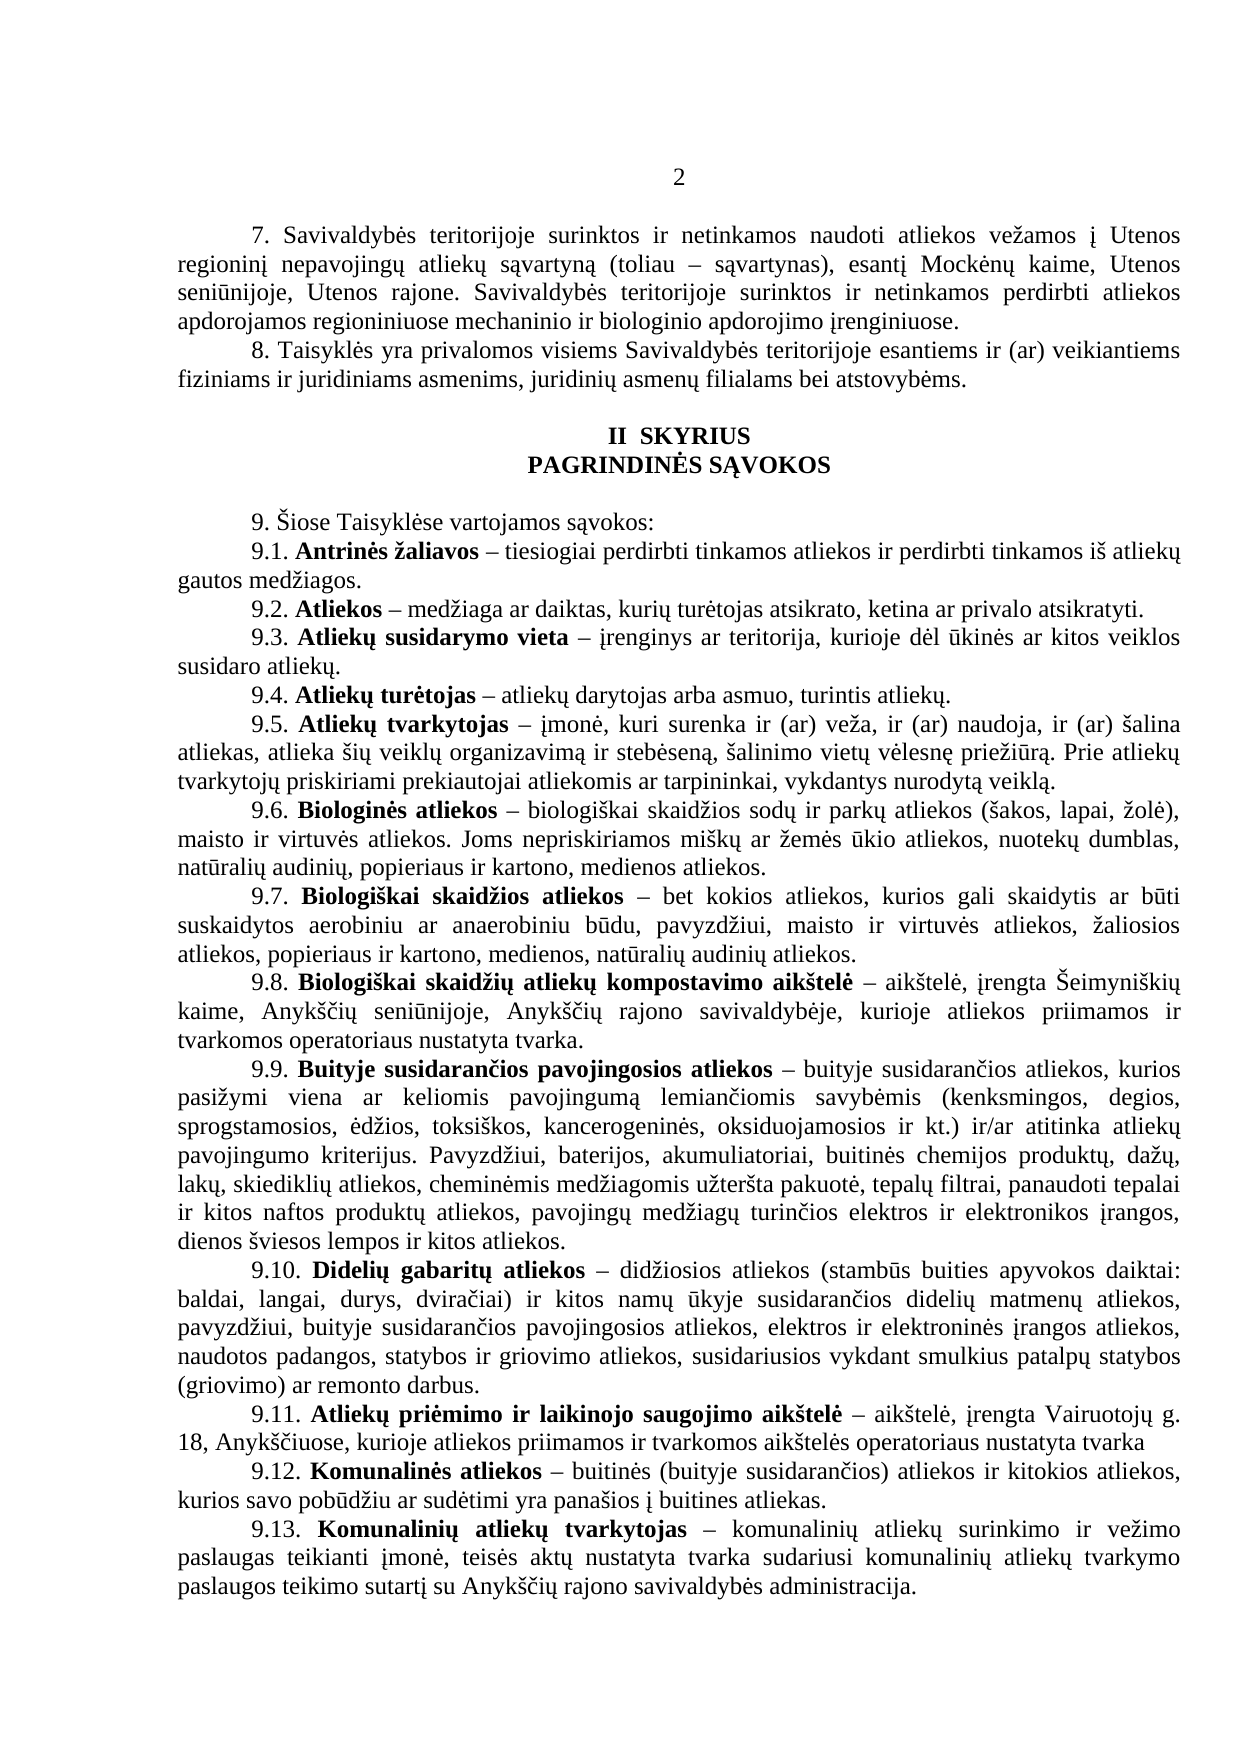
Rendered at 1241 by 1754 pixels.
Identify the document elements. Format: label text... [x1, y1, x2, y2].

text 9.5. Atliekų tvarkytojas – įmonė, kuri surenka ir (ar) veža, ir (ar) naudoja, ir (ar) šalina atliekas, atlieka šių veiklų organizavimą ir stebėseną, šalinimo vietų vėlesnę priežiūrą. Prie atliekų tvarkytojų priskiriami prekiautojai atliekomis ar tarpininkai, vykdantys nurodytą veiklą. [177, 709, 1181, 795]
text 9.7. Biologiškai skaidžios atliekos – bet kokios atliekos, kurios gali skaidytis ar būti suskaidytos aerobiniu ar anaerobiniu būdu, pavyzdžiui, maisto ir virtuvės atliekos, žaliosios atliekos, popieriaus ir kartono, medienos, natūralių audinių atliekos. [177, 881, 1181, 967]
text 9.12. Komunalinės atliekos – buitinės (buityje susidarančios) atliekos ir kitokios atliekos, kurios savo pobūdžiu ar sudėtimi yra panašios į buitines atliekas. [177, 1456, 1181, 1514]
text PAGRINDINĖS SĄVOKOS [177, 450, 1181, 479]
text 9.9. Buityje susidarančios pavojingosios atliekos – buityje susidarančios atliekos, kurios pasižymi viena ar keliomis pavojingumą lemiančiomis savybėmis (kenksmingos, degios, sprogstamosios, ėdžios, toksiškos, kancerogeninės, oksiduojamosios ir kt.) ir/ar atitinka atliekų pavojingumo kriterijus. Pavyzdžiui, baterijos, akumuliatoriai, buitinės chemijos produktų, dažų, lakų, skiediklių atliekos, cheminėmis medžiagomis užteršta pakuotė, tepalų filtrai, panaudoti tepalai ir kitos naftos produktų atliekos, pavojingų medžiagų turinčios elektros ir elektronikos įrangos, dienos šviesos lempos ir kitos atliekos. [177, 1054, 1181, 1255]
text 8. Taisyklės yra privalomos visiems Savivaldybės teritorijoje esantiems ir (ar) veikiantiems fiziniams ir juridiniams asmenims, juridinių asmenų filialams bei atstovybėms. [177, 335, 1181, 392]
text 9.4. Atliekų turėtojas – atliekų darytojas arba asmuo, turintis atliekų. [177, 680, 1181, 709]
text II SKYRIUS [177, 421, 1181, 450]
text 9.1. Antrinės žaliavos – tiesiogiai perdirbti tinkamos atliekos ir perdirbti tinkamos iš atliekų gautos medžiagos. [177, 536, 1181, 594]
text 9.3. Atliekų susidarymo vieta – įrenginys ar teritorija, kurioje dėl ūkinės ar kitos veiklos susidaro atliekų. [177, 622, 1181, 680]
text 9. Šiose Taisyklėse vartojamos sąvokos: [177, 507, 1181, 536]
text 9.13. Komunalinių atliekų tvarkytojas – komunalinių atliekų surinkimo ir vežimo paslaugas teikianti įmonė, teisės aktų nustatyta tvarka sudariusi komunalinių atliekų tvarkymo paslaugos teikimo sutartį su Anykščių rajono savivaldybės administracija. [177, 1514, 1181, 1600]
text 9.2. Atliekos – medžiaga ar daiktas, kurių turėtojas atsikrato, ketina ar privalo atsikratyti. [177, 594, 1181, 622]
text 9.11. Atliekų priėmimo ir laikinojo saugojimo aikštelė – aikštelė, įrengta Vairuotojų g. 18, Anykščiuose, kurioje atliekos priimamos ir tvarkomos aikštelės operatoriaus nustatyta tvarka [177, 1399, 1181, 1456]
text 9.8. Biologiškai skaidžių atliekų kompostavimo aikštelė – aikštelė, įrengta Šeimyniškių kaime, Anykščių seniūnijoje, Anykščių rajono savivaldybėje, kurioje atliekos priimamos ir tvarkomos operatoriaus nustatyta tvarka. [177, 967, 1181, 1054]
text 9.10. Didelių gabaritų atliekos – didžiosios atliekos (stambūs buities apyvokos daiktai: baldai, langai, durys, dviračiai) ir kitos namų ūkyje susidarančios didelių matmenų atliekos, pavyzdžiui, buityje susidarančios pavojingosios atliekos, elektros ir elektroninės įrangos atliekos, naudotos padangos, statybos ir griovimo atliekos, susidariusios vykdant smulkius patalpų statybos (griovimo) ar remonto darbus. [177, 1255, 1181, 1399]
text 9.6. Biologinės atliekos – biologiškai skaidžios sodų ir parkų atliekos (šakos, lapai, žolė), maisto ir virtuvės atliekos. Joms nepriskiriamos miškų ar žemės ūkio atliekos, nuotekų dumblas, natūralių audinių, popieriaus ir kartono, medienos atliekos. [177, 795, 1181, 881]
text 7. Savivaldybės teritorijoje surinktos ir netinkamos naudoti atliekos vežamos į Utenos regioninį nepavojingų atliekų sąvartyną (toliau – sąvartynas), esantį Mockėnų kaime, Utenos seniūnijoje, Utenos rajone. Savivaldybės teritorijoje surinktos ir netinkamos perdirbti atliekos apdorojamos regioniniuose mechaninio ir biologinio apdorojimo įrenginiuose. [177, 220, 1181, 335]
